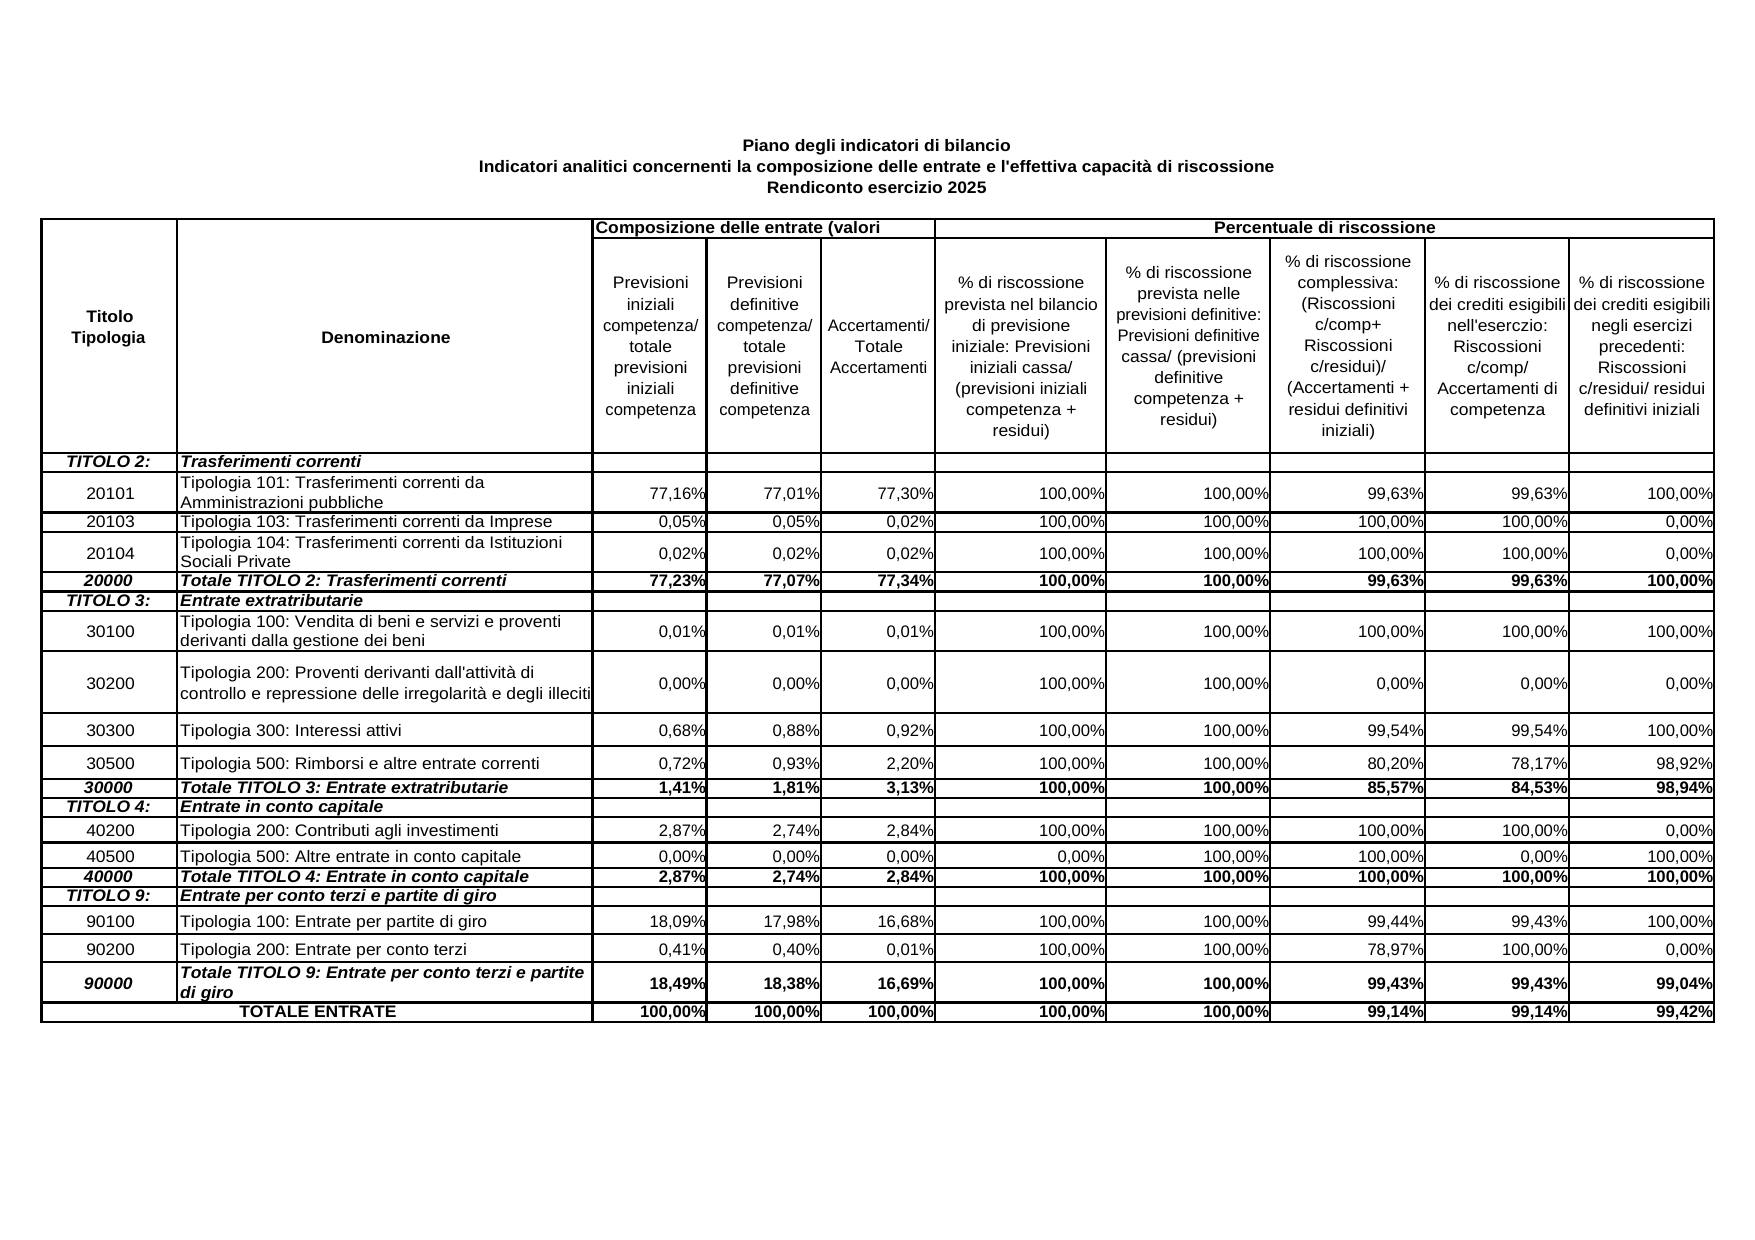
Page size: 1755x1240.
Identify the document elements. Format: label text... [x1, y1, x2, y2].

table_cell 0,41% [594, 935, 705, 961]
table_cell 1,81% [708, 780, 820, 797]
table_cell TITOLO 4: [43, 799, 176, 816]
table_cell Entrate extratributarie [178, 593, 591, 609]
table_cell % di riscossione dei crediti esigibili nell'eserczio: Riscossioni c/comp/ Accertamenti di competenza [1426, 239, 1568, 452]
table_cell 0,00% [1271, 652, 1424, 712]
table_cell 100,00% [1426, 612, 1568, 650]
table_cell 0,00% [1570, 514, 1713, 531]
table_cell 30100 [43, 612, 176, 650]
table_cell 100,00% [1107, 533, 1269, 571]
table_cell 0,02% [708, 533, 820, 571]
table_cell 0,00% [1570, 818, 1713, 841]
table_cell 100,00% [936, 780, 1105, 797]
table_cell 100,00% [1271, 818, 1424, 841]
table_cell 0,00% [822, 844, 934, 867]
table_cell 100,00% [1426, 533, 1568, 571]
table_cell 16,68% [822, 907, 934, 933]
table_cell 99,63% [1426, 573, 1568, 590]
table_cell Accertamenti/ Totale Accertamenti [822, 239, 934, 452]
table_cell 100,00% [1426, 935, 1568, 961]
table_cell 80,20% [1271, 747, 1424, 778]
table_cell 0,01% [822, 935, 934, 961]
table_cell 100,00% [1107, 869, 1269, 886]
table_cell 100,00% [936, 714, 1105, 745]
table_cell [594, 593, 705, 609]
table_cell 100,00% [936, 652, 1105, 712]
table_cell [708, 888, 820, 905]
table_cell 100,00% [1107, 473, 1269, 511]
table_cell 100,00% [1570, 844, 1713, 867]
table_cell % di riscossione prevista nel bilancio di previsione iniziale: Previsioni iniziali cassa/ (previsioni iniziali competenza + residui) [936, 239, 1105, 452]
table_cell 100,00% [936, 818, 1105, 841]
table_cell 0,68% [594, 714, 705, 745]
table_cell Tipologia 200: Contributi agli investimenti [178, 818, 591, 841]
table_cell 100,00% [936, 533, 1105, 571]
table_cell [1271, 888, 1424, 905]
table_cell [822, 888, 934, 905]
table_cell 78,17% [1426, 747, 1568, 778]
table_cell 99,14% [1426, 1004, 1568, 1021]
table_cell [1107, 799, 1269, 816]
table_header Composizione delle entrate (valori [594, 220, 934, 237]
table_cell 100,00% [1107, 747, 1269, 778]
table_cell 99,43% [1426, 907, 1568, 933]
table_cell [936, 454, 1105, 471]
table_cell [708, 593, 820, 609]
table_cell 100,00% [1107, 612, 1269, 650]
table_cell 0,40% [708, 935, 820, 961]
table_cell Tipologia 500: Altre entrate in conto capitale [178, 844, 591, 867]
table_cell 100,00% [1426, 869, 1568, 886]
table_cell 100,00% [1570, 907, 1713, 933]
table_cell [1107, 454, 1269, 471]
table_cell 90200 [43, 935, 176, 961]
table_cell [936, 888, 1105, 905]
table_cell 77,34% [822, 573, 934, 590]
table_cell 99,54% [1426, 714, 1568, 745]
table_cell 100,00% [1107, 780, 1269, 797]
table_cell 99,63% [1426, 473, 1568, 511]
text Indicatori analitici concernenti la composizione delle entrate e l'effettiva capacità di riscossione Rendiconto esercizio 2025 [447, 157, 1306, 197]
table_cell 2,74% [708, 869, 820, 886]
table_cell 100,00% [936, 747, 1105, 778]
table_cell % di riscossione dei crediti esigibili negli esercizi precedenti: Riscossioni c/residui/ residui definitivi iniziali [1570, 239, 1713, 452]
table_cell 40500 [43, 844, 176, 867]
table_cell 0,00% [708, 652, 820, 712]
table_cell 100,00% [936, 935, 1105, 961]
table_cell 0,92% [822, 714, 934, 745]
table_cell 100,00% [1570, 573, 1713, 590]
table_cell 99,43% [1271, 963, 1424, 1001]
table_cell [822, 454, 934, 471]
table_cell [1107, 888, 1269, 905]
table_cell 0,00% [822, 652, 934, 712]
table_cell 20101 [43, 473, 176, 511]
table_cell [594, 454, 705, 471]
table_cell [1570, 799, 1713, 816]
table_cell 100,00% [1107, 844, 1269, 867]
table_cell 100,00% [1271, 612, 1424, 650]
table_cell 0,00% [1570, 652, 1713, 712]
table_cell 99,42% [1570, 1004, 1713, 1021]
table_cell 100,00% [1107, 573, 1269, 590]
table_cell Tipologia 300: Interessi attivi [178, 714, 591, 745]
table_cell Tipologia 100: Vendita di beni e servizi e proventi derivanti dalla gestione dei beni [178, 612, 591, 650]
table_cell Tipologia 104: Trasferimenti correnti da Istituzioni Sociali Private [178, 533, 591, 571]
table_cell TITOLO 3: [43, 593, 176, 609]
table_cell 100,00% [1271, 514, 1424, 531]
subtitle Piano degli indicatori di bilancio [316, 135, 1437, 154]
table_cell 100,00% [936, 907, 1105, 933]
table_cell 100,00% [822, 1004, 934, 1021]
table_cell 100,00% [936, 573, 1105, 590]
table_cell 85,57% [1271, 780, 1424, 797]
table_cell 99,04% [1570, 963, 1713, 1001]
table_cell 2,87% [594, 818, 705, 841]
table_cell 100,00% [1570, 473, 1713, 511]
table_cell Totale TITOLO 9: Entrate per conto terzi e partite di giro [178, 963, 591, 1001]
table_cell 90000 [43, 963, 176, 1001]
table_cell 99,43% [1426, 963, 1568, 1001]
table_cell 0,01% [822, 612, 934, 650]
table_header Titolo Tipologia [43, 220, 176, 452]
table_cell 100,00% [936, 514, 1105, 531]
table_cell 40200 [43, 818, 176, 841]
table_cell 77,23% [594, 573, 705, 590]
table_cell 100,00% [1107, 907, 1269, 933]
table_cell Previsioni definitive competenza/ totale previsioni definitive competenza [708, 239, 820, 452]
table_cell 99,14% [1271, 1004, 1424, 1021]
table_cell 30500 [43, 747, 176, 778]
table_cell 18,49% [594, 963, 705, 1001]
table_cell Previsioni iniziali competenza/ totale previsioni iniziali competenza [594, 239, 705, 452]
table_cell 90100 [43, 907, 176, 933]
table_cell 100,00% [1107, 652, 1269, 712]
table_cell 0,05% [708, 514, 820, 531]
table_cell Totale TITOLO 3: Entrate extratributarie [178, 780, 591, 797]
table_cell TITOLO 9: [43, 888, 176, 905]
table_cell Tipologia 500: Rimborsi e altre entrate correnti [178, 747, 591, 778]
table_cell [1570, 888, 1713, 905]
table_cell % di riscossione prevista nelle previsioni definitive: Previsioni definitive cassa/ (previsioni definitive competenza + residui) [1107, 239, 1269, 452]
table_header Percentuale di riscossione [936, 220, 1713, 237]
table_cell 0,05% [594, 514, 705, 531]
table_cell [822, 799, 934, 816]
table_header Denominazione [178, 220, 591, 452]
table_cell [1426, 799, 1568, 816]
table_cell 17,98% [708, 907, 820, 933]
table_cell [1570, 454, 1713, 471]
table_cell [594, 888, 705, 905]
table_cell 100,00% [1570, 869, 1713, 886]
table_cell 100,00% [1107, 818, 1269, 841]
table_cell 100,00% [1426, 818, 1568, 841]
table_cell Entrate per conto terzi e partite di giro [178, 888, 591, 905]
table_cell 40000 [43, 869, 176, 886]
table_cell [1271, 799, 1424, 816]
table_cell 99,63% [1271, 573, 1424, 590]
table_cell 100,00% [1107, 963, 1269, 1001]
table_cell 20000 [43, 573, 176, 590]
table_cell 2,84% [822, 818, 934, 841]
table_cell [1426, 593, 1568, 609]
table_cell [1570, 593, 1713, 609]
table_cell 0,02% [822, 533, 934, 571]
table_cell 100,00% [1271, 869, 1424, 886]
table_cell Tipologia 200: Entrate per conto terzi [178, 935, 591, 961]
table_cell 100,00% [1570, 612, 1713, 650]
table_cell 0,02% [594, 533, 705, 571]
table_cell 0,02% [822, 514, 934, 531]
table_cell 99,44% [1271, 907, 1424, 933]
table_cell 2,87% [594, 869, 705, 886]
table_cell 77,30% [822, 473, 934, 511]
table_cell 0,93% [708, 747, 820, 778]
table_cell [1426, 888, 1568, 905]
table_cell Tipologia 200: Proventi derivanti dall'attività di controllo e repressione delle irregolarità e degli illeciti [178, 652, 591, 712]
table_cell [1426, 454, 1568, 471]
table_cell 99,54% [1271, 714, 1424, 745]
table_cell 16,69% [822, 963, 934, 1001]
table_cell 0,00% [936, 844, 1105, 867]
table_cell 100,00% [1107, 514, 1269, 531]
table_cell 100,00% [936, 1004, 1105, 1021]
table_cell 18,09% [594, 907, 705, 933]
table_cell 2,74% [708, 818, 820, 841]
table_cell 100,00% [1271, 533, 1424, 571]
table_cell 0,00% [1570, 935, 1713, 961]
table_cell [936, 799, 1105, 816]
table_cell 0,01% [708, 612, 820, 650]
table_cell 30200 [43, 652, 176, 712]
table_cell Entrate in conto capitale [178, 799, 591, 816]
table_cell 77,01% [708, 473, 820, 511]
table_cell Totale TITOLO 4: Entrate in conto capitale [178, 869, 591, 886]
table_cell Tipologia 101: Trasferimenti correnti da Amministrazioni pubbliche [178, 473, 591, 511]
table_cell 1,41% [594, 780, 705, 797]
table_cell 0,72% [594, 747, 705, 778]
table_cell Tipologia 100: Entrate per partite di giro [178, 907, 591, 933]
table_cell [708, 454, 820, 471]
table_cell Tipologia 103: Trasferimenti correnti da Imprese [178, 514, 591, 531]
table_cell 100,00% [1570, 714, 1713, 745]
table_cell 0,00% [594, 652, 705, 712]
table_cell 18,38% [708, 963, 820, 1001]
table_cell % di riscossione complessiva: (Riscossioni c/comp+ Riscossioni c/residui)/ (Accertamenti + residui definitivi iniziali) [1271, 239, 1424, 452]
table_cell 77,16% [594, 473, 705, 511]
table_cell 0,00% [1570, 533, 1713, 571]
table_cell 100,00% [1107, 935, 1269, 961]
table_cell 100,00% [1426, 514, 1568, 531]
table_cell 100,00% [1271, 844, 1424, 867]
table_cell 0,00% [708, 844, 820, 867]
table_cell 0,00% [594, 844, 705, 867]
table_cell 20104 [43, 533, 176, 571]
table_cell 3,13% [822, 780, 934, 797]
table_cell 78,97% [1271, 935, 1424, 961]
table_cell [1271, 593, 1424, 609]
table_cell TITOLO 2: [43, 454, 176, 471]
table_cell Trasferimenti correnti [178, 454, 591, 471]
table_cell [708, 799, 820, 816]
table_cell 100,00% [594, 1004, 705, 1021]
table_cell 99,63% [1271, 473, 1424, 511]
table_cell [594, 799, 705, 816]
table_cell 100,00% [936, 869, 1105, 886]
table_cell [936, 593, 1105, 609]
table_cell 2,20% [822, 747, 934, 778]
table_cell [1271, 454, 1424, 471]
table_cell 20103 [43, 514, 176, 531]
table_cell 98,92% [1570, 747, 1713, 778]
table_cell 30300 [43, 714, 176, 745]
table_cell TOTALE ENTRATE [43, 1004, 591, 1021]
table_cell 100,00% [936, 612, 1105, 650]
table_cell 100,00% [936, 473, 1105, 511]
table_cell [822, 593, 934, 609]
table_cell 0,00% [1426, 652, 1568, 712]
table_cell 0,01% [594, 612, 705, 650]
table_cell [1107, 593, 1269, 609]
table_cell Totale TITOLO 2: Trasferimenti correnti [178, 573, 591, 590]
table_cell 2,84% [822, 869, 934, 886]
table_cell 98,94% [1570, 780, 1713, 797]
table_cell 0,88% [708, 714, 820, 745]
table_cell 100,00% [936, 963, 1105, 1001]
table_cell 100,00% [708, 1004, 820, 1021]
table_cell 30000 [43, 780, 176, 797]
table_cell 77,07% [708, 573, 820, 590]
table_cell 100,00% [1107, 714, 1269, 745]
table_cell 84,53% [1426, 780, 1568, 797]
table_cell 100,00% [1107, 1004, 1269, 1021]
table_cell 0,00% [1426, 844, 1568, 867]
